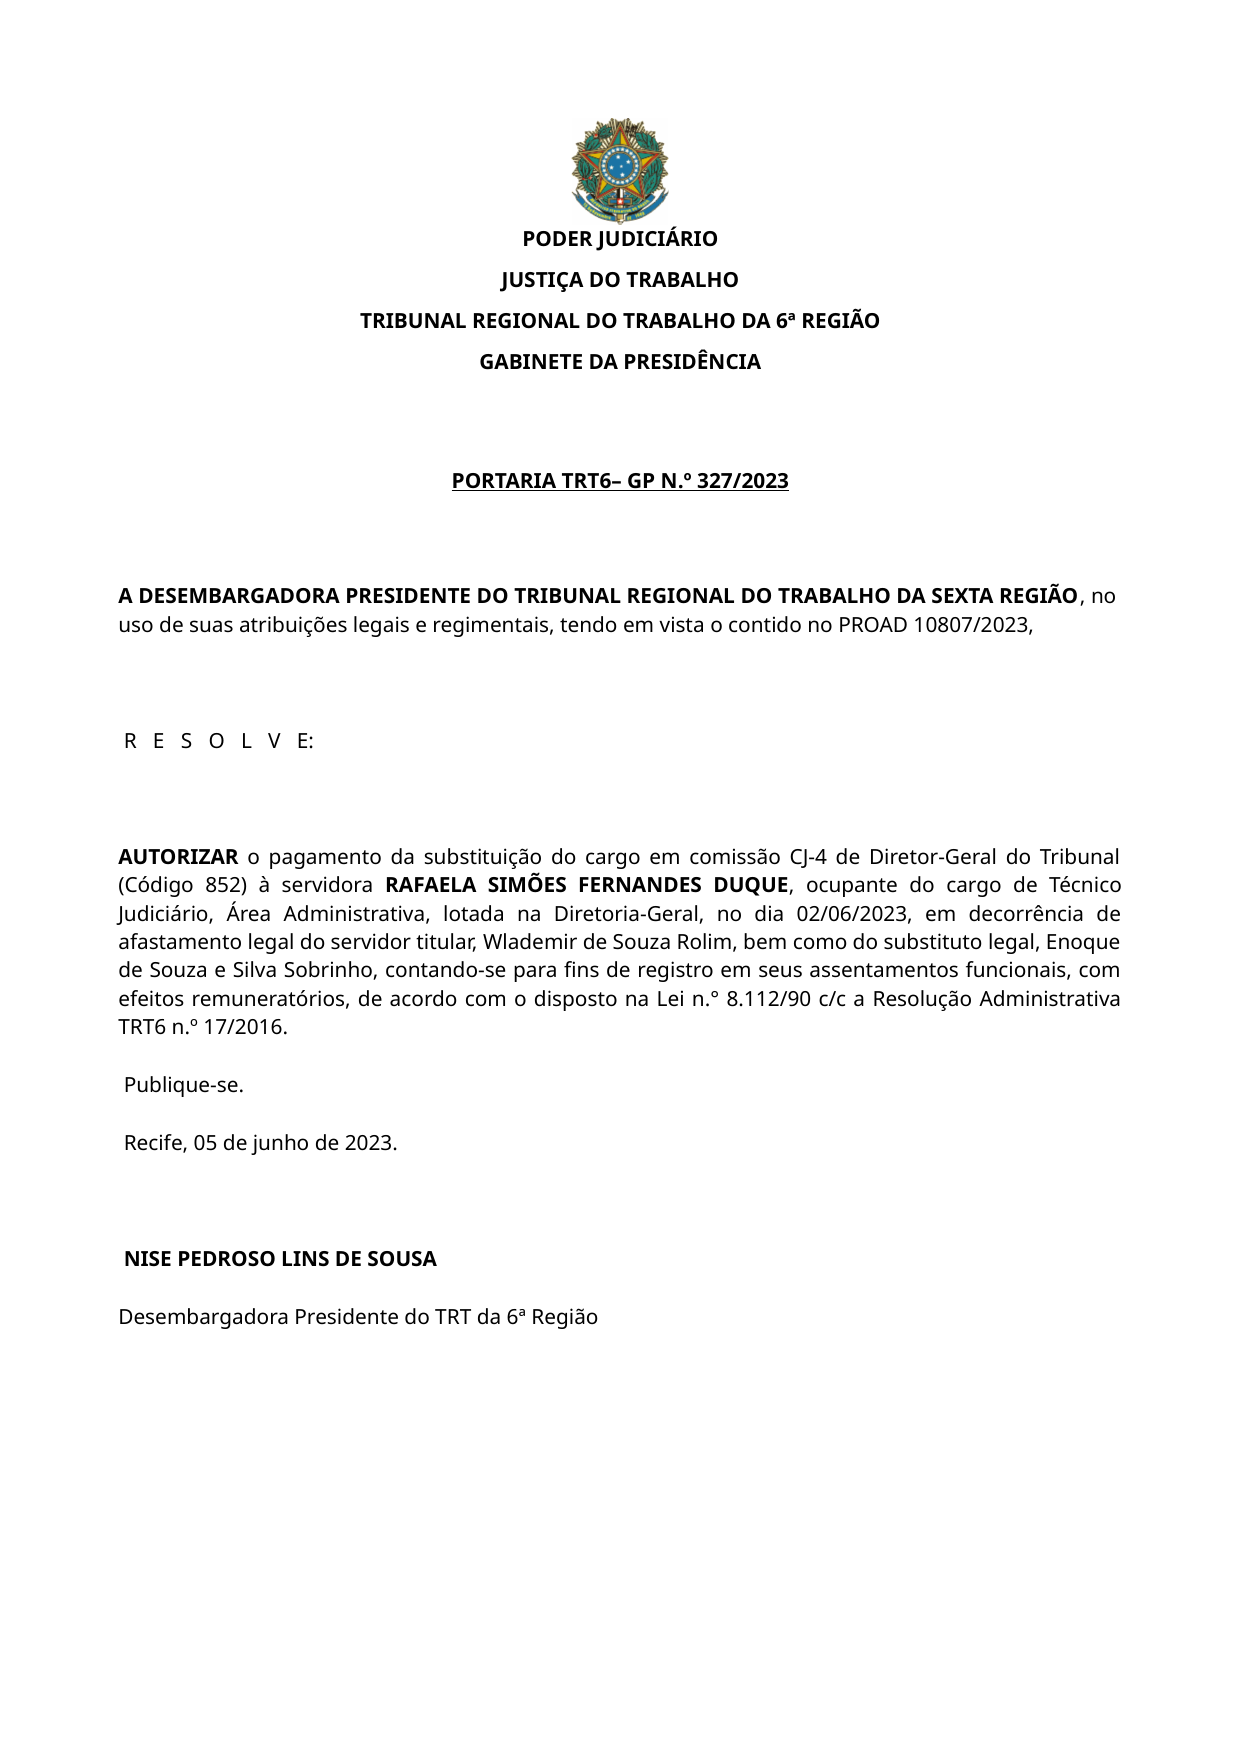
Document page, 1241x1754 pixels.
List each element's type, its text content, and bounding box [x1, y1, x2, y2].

text NISE PEDROSO LINS DE SOUSA [118, 1244, 1122, 1272]
text JUSTIÇA DO TRABALHO [118, 265, 1122, 294]
text GABINETE DA PRESIDÊNCIA [118, 347, 1122, 376]
text R E S O L V E: [118, 726, 1122, 754]
text PORTARIA TRT6– GP N.º 327/2023 [118, 466, 1122, 494]
text Publique-se. [118, 1070, 1122, 1099]
text AUTORIZAR o pagamento da substituição do cargo em comissão CJ-4 de Diretor-Geral do Tribunal (Código 852) à servidora RAFAELA SIMÕES FERNANDES DUQUE, ocupante do cargo de Técnico Judiciário, Área Administrativa, lotada na Diretoria-Geral, no dia 02/06/2023, em decorrência de afastamento legal do servidor titular, Wlademir de Souza Rolim, bem como do substituto legal, Enoque de Souza e Silva Sobrinho, contando-se para fins de registro em seus assentamentos funcionais, com efeitos remuneratórios, de acordo com o disposto na Lei n.° 8.112/90 c/c a Resolução Administrativa TRT6 n.º 17/2016. [118, 842, 1122, 1041]
text TRIBUNAL REGIONAL DO TRABALHO DA 6ª REGIÃO [118, 306, 1122, 335]
text Desembargadora Presidente do TRT da 6ª Região [118, 1302, 1122, 1330]
text PODER JUDICIÁRIO [118, 224, 1122, 253]
text A DESEMBARGADORA PRESIDENTE DO TRIBUNAL REGIONAL DO TRABALHO DA SEXTA REGIÃO, no uso de suas atribuições legais e regimentais, tendo em vista o contido no PROAD 10807/2023, [118, 582, 1116, 638]
text Recife, 05 de junho de 2023. [118, 1128, 1122, 1157]
